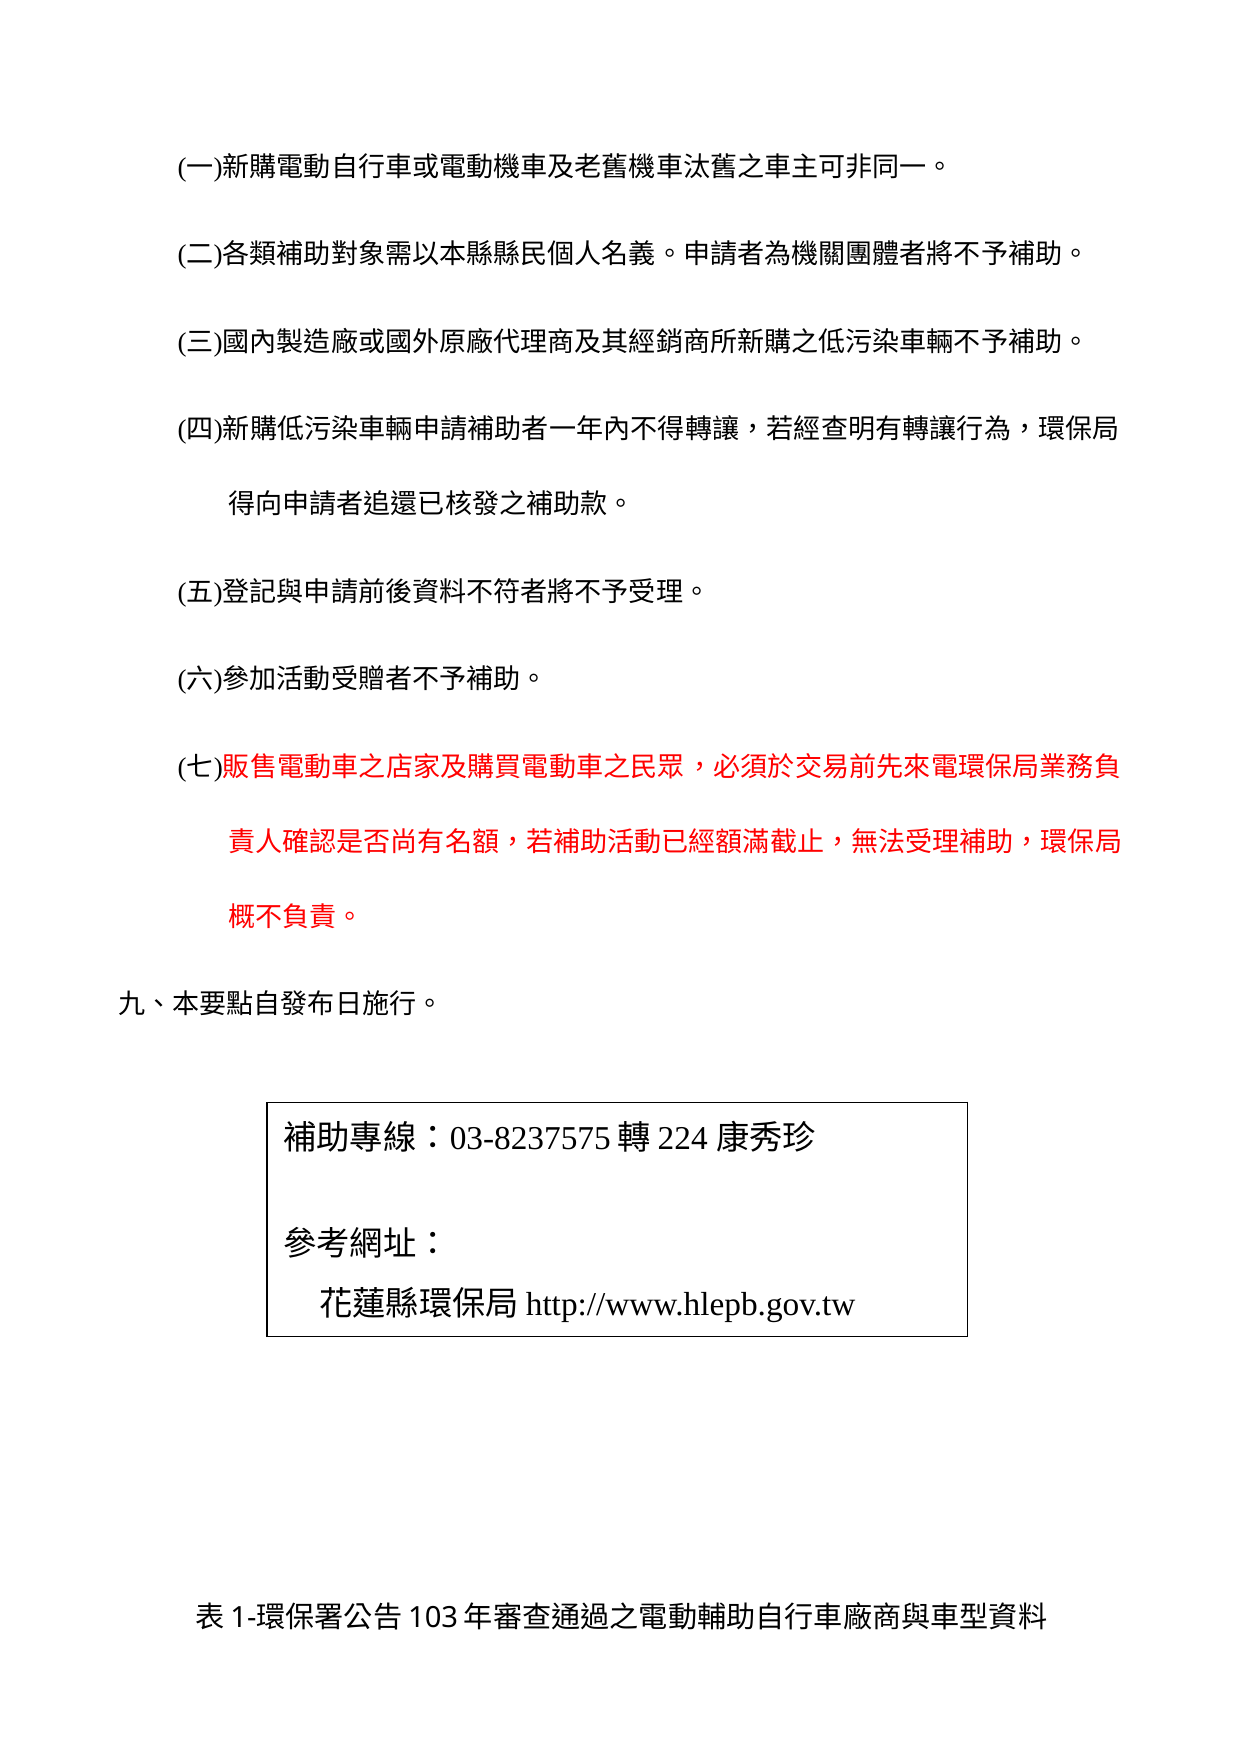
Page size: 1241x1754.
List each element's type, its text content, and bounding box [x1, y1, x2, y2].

text (二)各類補助對象需以本縣縣民個人名義。申請者為機關團體者將不予補助。 [177, 214, 1122, 289]
text 補助專線：03-8237575轉224 康秀珍 [283, 1111, 951, 1159]
text (四)新購低污染車輛申請補助者一年內不得轉讓，若經查明有轉讓行為，環保局得向申請者追還已核發之補助款。 [177, 389, 1122, 539]
text 表1-環保署公告103年審查通過之電動輔助自行車廠商與車型資料 [135, 1593, 1107, 1636]
text (一)新購電動自行車或電動機車及老舊機車汰舊之車主可非同一。 [177, 127, 1122, 202]
text 九、本要點自發布日施行。 [118, 964, 1122, 1039]
text (五)登記與申請前後資料不符者將不予受理。 [177, 552, 1122, 627]
text (三)國內製造廠或國外原廠代理商及其經銷商所新購之低污染車輛不予補助。 [177, 302, 1122, 377]
text (六)參加活動受贈者不予補助。 [177, 639, 1122, 714]
text (七)販售電動車之店家及購買電動車之民眾，必須於交易前先來電環保局業務負責人確認是否尚有名額，若補助活動已經額滿截止，無法受理補助，環保局概不負責。 [177, 727, 1122, 952]
text 花蓮縣環保局http://www.hlepb.gov.tw [319, 1277, 951, 1325]
text 參考網址： [283, 1217, 951, 1265]
